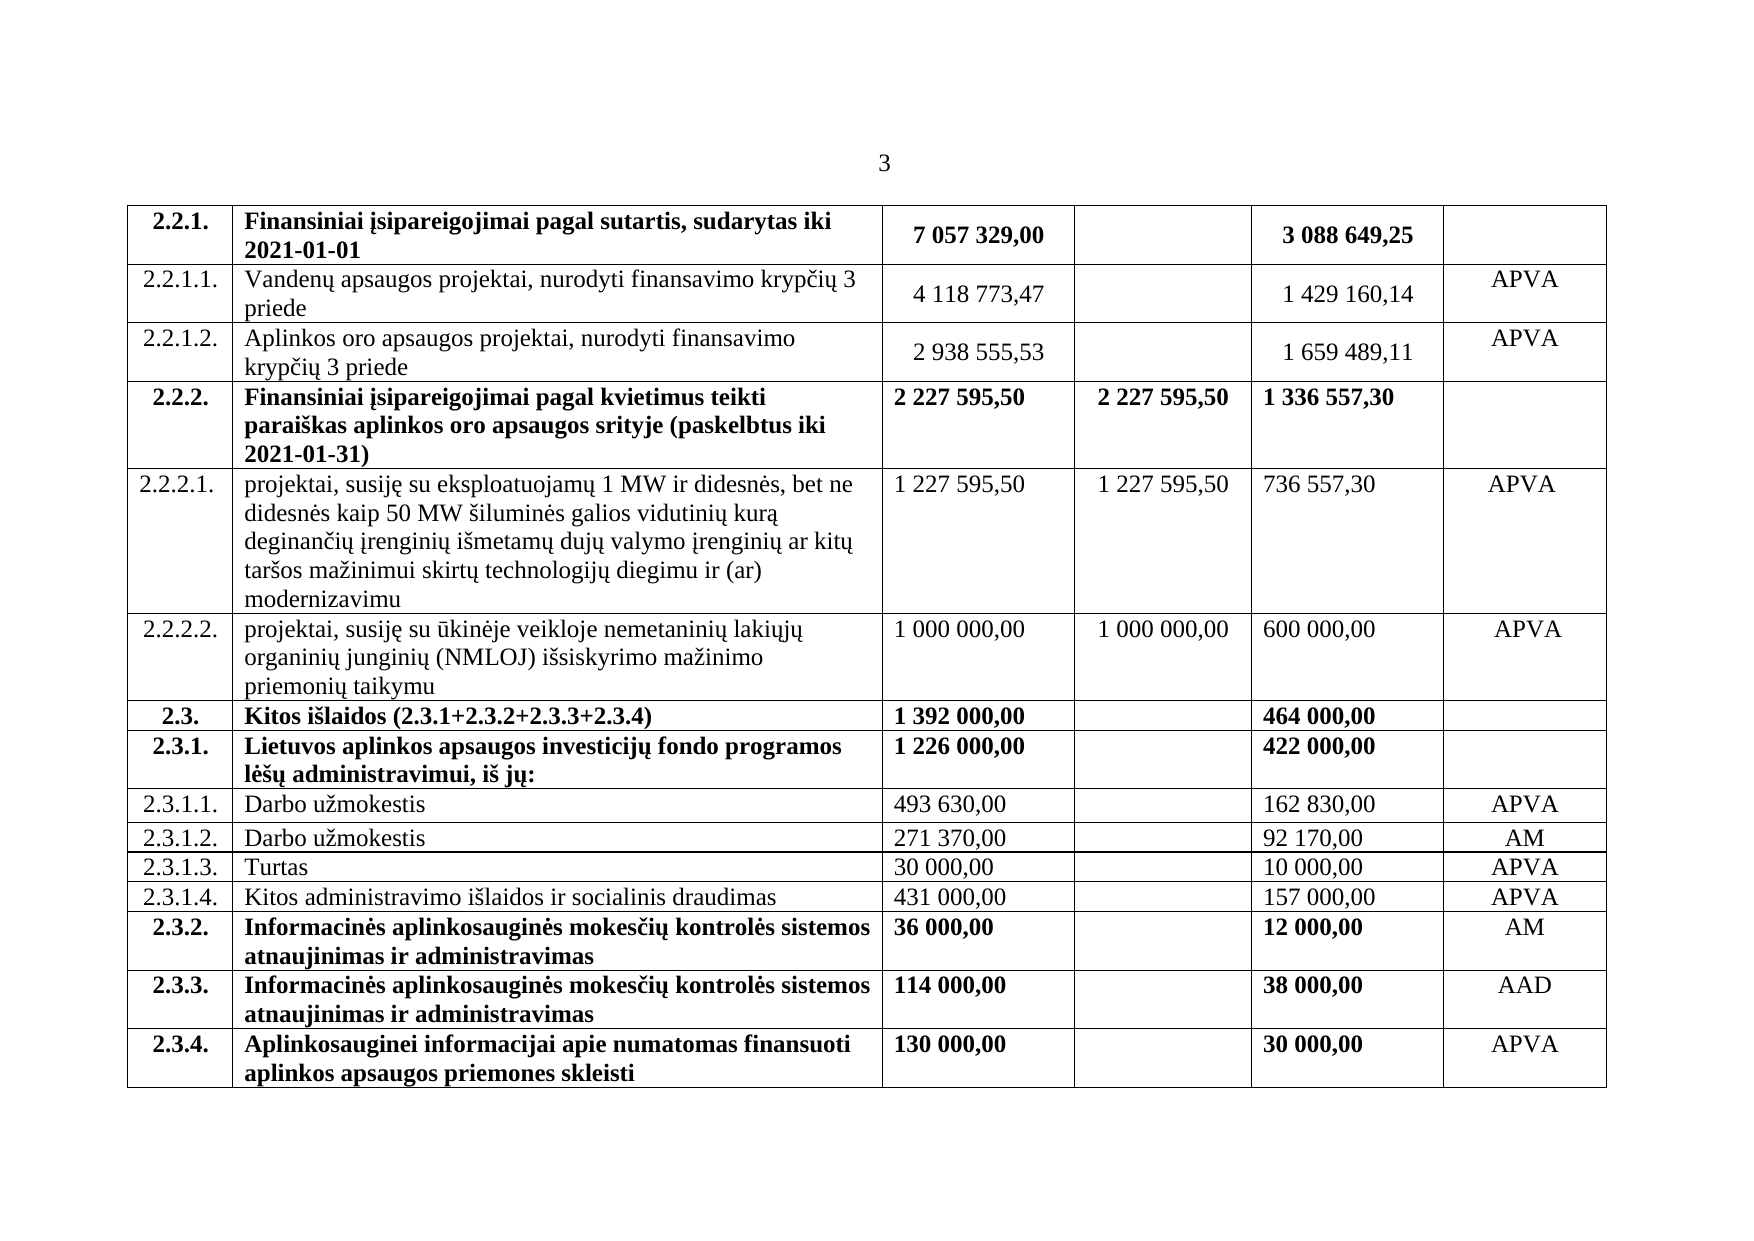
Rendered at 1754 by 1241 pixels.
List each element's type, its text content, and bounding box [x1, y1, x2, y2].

table_cell 2 227 595,50 [1075, 382, 1251, 468]
table_cell 2.3.3. [128, 971, 232, 1028]
table_cell 2 938 555,53 [883, 323, 1074, 381]
table_cell 1 226 000,00 [883, 731, 1074, 788]
table_cell 2.3. [128, 701, 232, 730]
table_cell 4 118 773,47 [883, 265, 1074, 322]
table_cell Kitos išlaidos (2.3.1+2.3.2+2.3.3+2.3.4) [233, 701, 882, 730]
table_cell APVA [1444, 323, 1606, 381]
table_cell 2.3.1.3. [128, 853, 232, 881]
table_cell 271 370,00 [883, 823, 1074, 851]
table_cell Kitos administravimo išlaidos ir socialinis draudimas [233, 882, 882, 911]
table_cell APVA [1444, 882, 1606, 911]
table_cell Aplinkos oro apsaugos projektai, nurodyti finansavimo krypčių 3 priede [233, 323, 882, 381]
table_cell projektai, susiję su eksploatuojamų 1 MW ir didesnės, bet ne didesnės kaip 50 MW šiluminės galios vidutinių kurą deginančių įrenginių išmetamų dujų valymo įrenginių ar kitų taršos mažinimui skirtų technologijų diegimu ir (ar) modernizavimu [233, 469, 882, 613]
table_cell APVA [1444, 265, 1606, 322]
table_cell 2.2.1.1. [128, 265, 232, 322]
table_cell 600 000,00 [1252, 614, 1443, 700]
table_cell [1075, 701, 1251, 730]
table_cell 3 088 649,25 [1252, 206, 1443, 263]
table_cell Darbo užmokestis [233, 789, 882, 822]
table_cell 30 000,00 [883, 853, 1074, 881]
table_cell [1444, 701, 1606, 730]
table_cell 2.3.1. [128, 731, 232, 788]
table_cell 162 830,00 [1252, 789, 1443, 822]
table_cell 2.3.1.2. [128, 823, 232, 851]
table_cell projektai, susiję su ūkinėje veikloje nemetaninių lakiųjų organinių junginių (NMLOJ) išsiskyrimo mažinimo priemonių taikymu [233, 614, 882, 700]
table_cell 2.3.4. [128, 1029, 232, 1087]
table_cell AAD [1444, 971, 1606, 1028]
table_cell [1444, 382, 1606, 468]
table_cell APVA [1444, 789, 1606, 822]
table_cell 1 227 595,50 [1075, 469, 1251, 613]
table_cell 422 000,00 [1252, 731, 1443, 788]
table_cell AM [1444, 912, 1606, 969]
table_cell 464 000,00 [1252, 701, 1443, 730]
table_cell 493 630,00 [883, 789, 1074, 822]
table_cell [1075, 731, 1251, 788]
table_cell APVA [1444, 853, 1606, 881]
table_cell 1 659 489,11 [1252, 323, 1443, 381]
table_cell 114 000,00 [883, 971, 1074, 1028]
table_cell [1075, 206, 1251, 263]
table_cell 2.2.2. [128, 382, 232, 468]
table_cell Darbo užmokestis [233, 823, 882, 851]
table_cell Lietuvos aplinkos apsaugos investicijų fondo programos lėšų administravimui, iš jų: [233, 731, 882, 788]
table_cell 130 000,00 [883, 1029, 1074, 1087]
table_cell 2.2.1. [128, 206, 232, 263]
table_cell 2.2.2.2. [128, 614, 232, 700]
table_cell APVA [1444, 614, 1606, 700]
table_cell Vandenų apsaugos projektai, nurodyti finansavimo krypčių 3 priede [233, 265, 882, 322]
table_cell Informacinės aplinkosauginės mokesčių kontrolės sistemos atnaujinimas ir administravimas [233, 912, 882, 969]
table_cell 2.3.1.4. [128, 882, 232, 911]
table_cell [1075, 971, 1251, 1028]
table_cell Aplinkosauginei informacijai apie numatomas finansuoti aplinkos apsaugos priemones skleisti [233, 1029, 882, 1087]
table_cell 38 000,00 [1252, 971, 1443, 1028]
table_cell 1 227 595,50 [883, 469, 1074, 613]
table_cell 2.2.2.1. [128, 469, 232, 613]
table_cell 157 000,00 [1252, 882, 1443, 911]
table_cell 2 227 595,50 [883, 382, 1074, 468]
table_cell AM [1444, 823, 1606, 851]
table_cell 2.3.2. [128, 912, 232, 969]
table_cell 2.3.1.1. [128, 789, 232, 822]
table_cell Turtas [233, 853, 882, 881]
table_cell [1075, 912, 1251, 969]
table_cell 431 000,00 [883, 882, 1074, 911]
table_cell 736 557,30 [1252, 469, 1443, 613]
table_cell 1 336 557,30 [1252, 382, 1443, 468]
table_cell [1444, 731, 1606, 788]
table_cell Finansiniai įsipareigojimai pagal kvietimus teikti paraiškas aplinkos oro apsaugos srityje (paskelbtus iki 2021-01-31) [233, 382, 882, 468]
table_cell [1075, 823, 1251, 851]
table_cell [1075, 882, 1251, 911]
table_cell 36 000,00 [883, 912, 1074, 969]
table_cell [1075, 265, 1251, 322]
table_cell 1 429 160,14 [1252, 265, 1443, 322]
table_cell 2.2.1.2. [128, 323, 232, 381]
table_cell Finansiniai įsipareigojimai pagal sutartis, sudarytas iki 2021-01-01 [233, 206, 882, 263]
table_cell 1 000 000,00 [883, 614, 1074, 700]
table_cell Informacinės aplinkosauginės mokesčių kontrolės sistemos atnaujinimas ir administravimas [233, 971, 882, 1028]
table_cell [1075, 853, 1251, 881]
table_cell 1 392 000,00 [883, 701, 1074, 730]
table_cell 12 000,00 [1252, 912, 1443, 969]
table_cell 1 000 000,00 [1075, 614, 1251, 700]
table_cell 92 170,00 [1252, 823, 1443, 851]
table_cell APVA [1444, 469, 1606, 613]
table_cell 30 000,00 [1252, 1029, 1443, 1087]
table_cell 7 057 329,00 [883, 206, 1074, 263]
table_cell [1075, 323, 1251, 381]
table_cell [1075, 1029, 1251, 1087]
table_cell APVA [1444, 1029, 1606, 1087]
table_cell 10 000,00 [1252, 853, 1443, 881]
table_cell [1075, 789, 1251, 822]
table_cell [1444, 206, 1606, 263]
